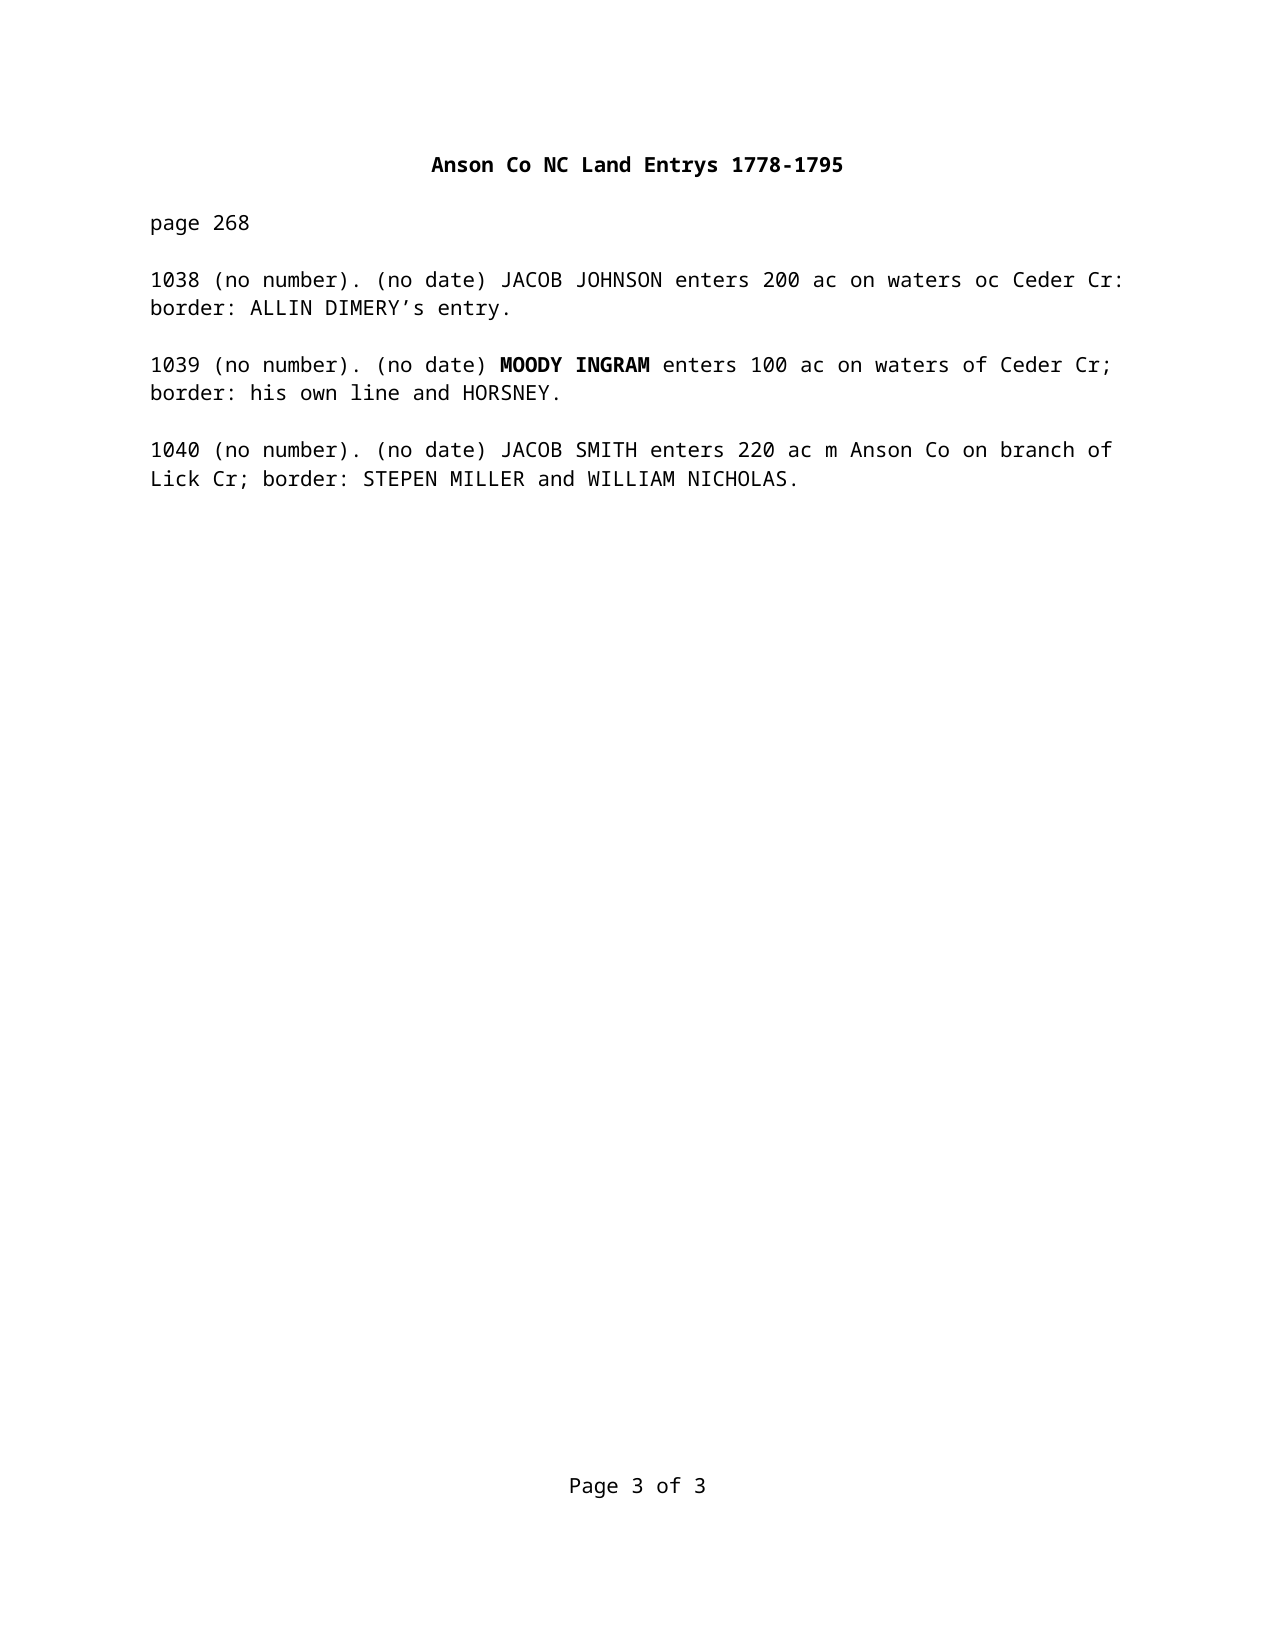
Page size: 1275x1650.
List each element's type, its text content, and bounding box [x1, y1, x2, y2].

text 1040 (no number). (no date) Jacob Smith enters 220 ac m Anson Co on branch of Lick Cr; border: Stepen Miller and WILLIAM Nicholas. [150, 435, 1125, 492]
text 1038 (no number). (no date) Jacob Johnson enters 200 ac on waters oc Ceder Cr: border: Allin Dimery’s entry. [150, 265, 1125, 322]
text 1039 (no number). (no date) Moody Ingram enters 100 ac on waters of Ceder Cr; border: his own line and Horsney. [150, 350, 1125, 407]
text page 268 [150, 208, 1125, 236]
